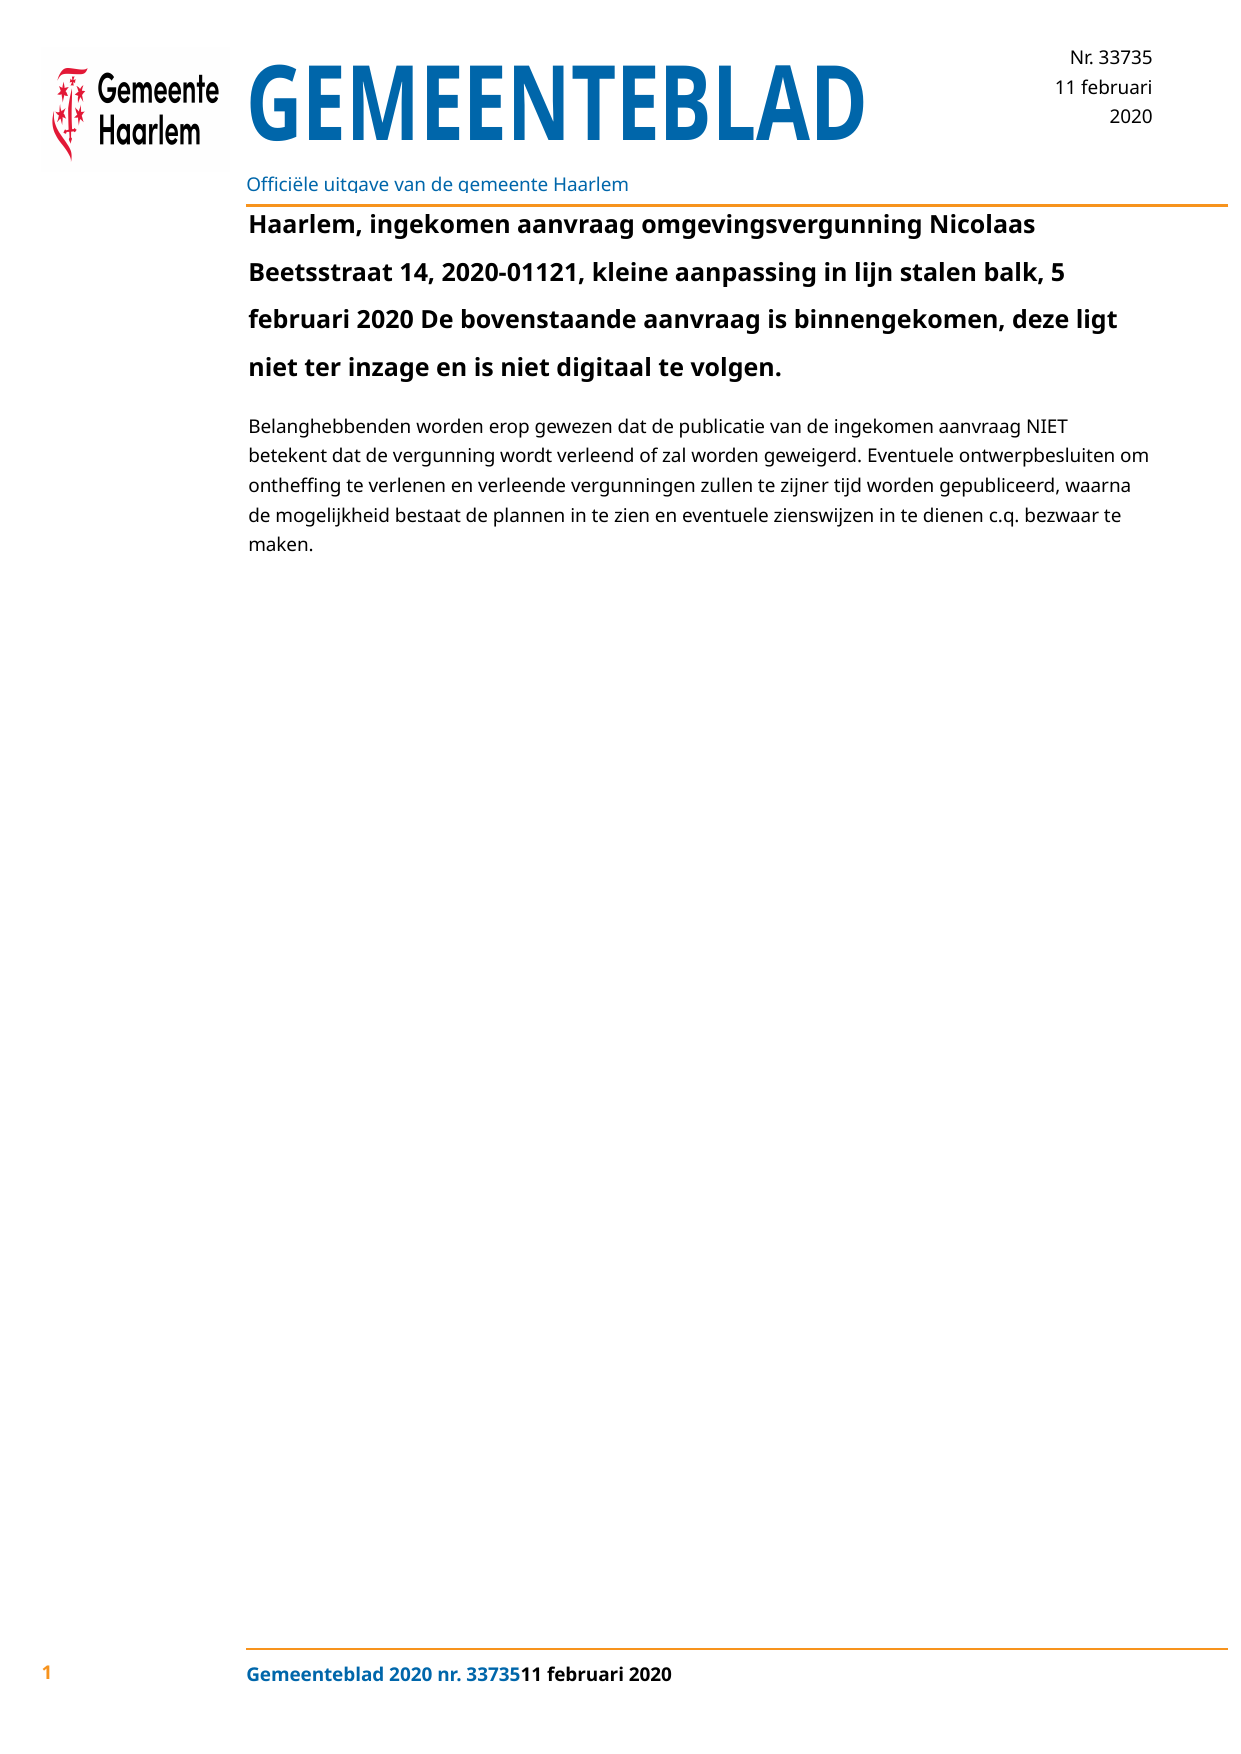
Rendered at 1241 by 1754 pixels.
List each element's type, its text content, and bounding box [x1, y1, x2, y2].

text Haarlem, ingekomen aanvraag omgevingsvergunning Nicolaas Beetsstraat 14, 2020-01121, kleine aanpassing in lijn stalen balk, 5 februari 2020 De bovenstaande aanvraag is binnengekomen, deze ligt niet ter inzage en is niet digitaal te volgen. [248, 207, 1152, 384]
picture [41, 47, 231, 172]
text Belanghebbenden worden erop gewezen dat de publicatie van de ingekomen aanvraag NIET betekent dat de vergunning wordt verleend of zal worden geweigerd. Eventuele ontwerpbesluiten om ontheffing te verlenen en verleende vergunningen zullen te zijner tijd worden gepubliceerd, waarna de mogelijkheid bestaat de plannen in te zien en eventuele zienswijzen in te dienen c.q. bezwaar te maken. [248, 413, 1152, 557]
